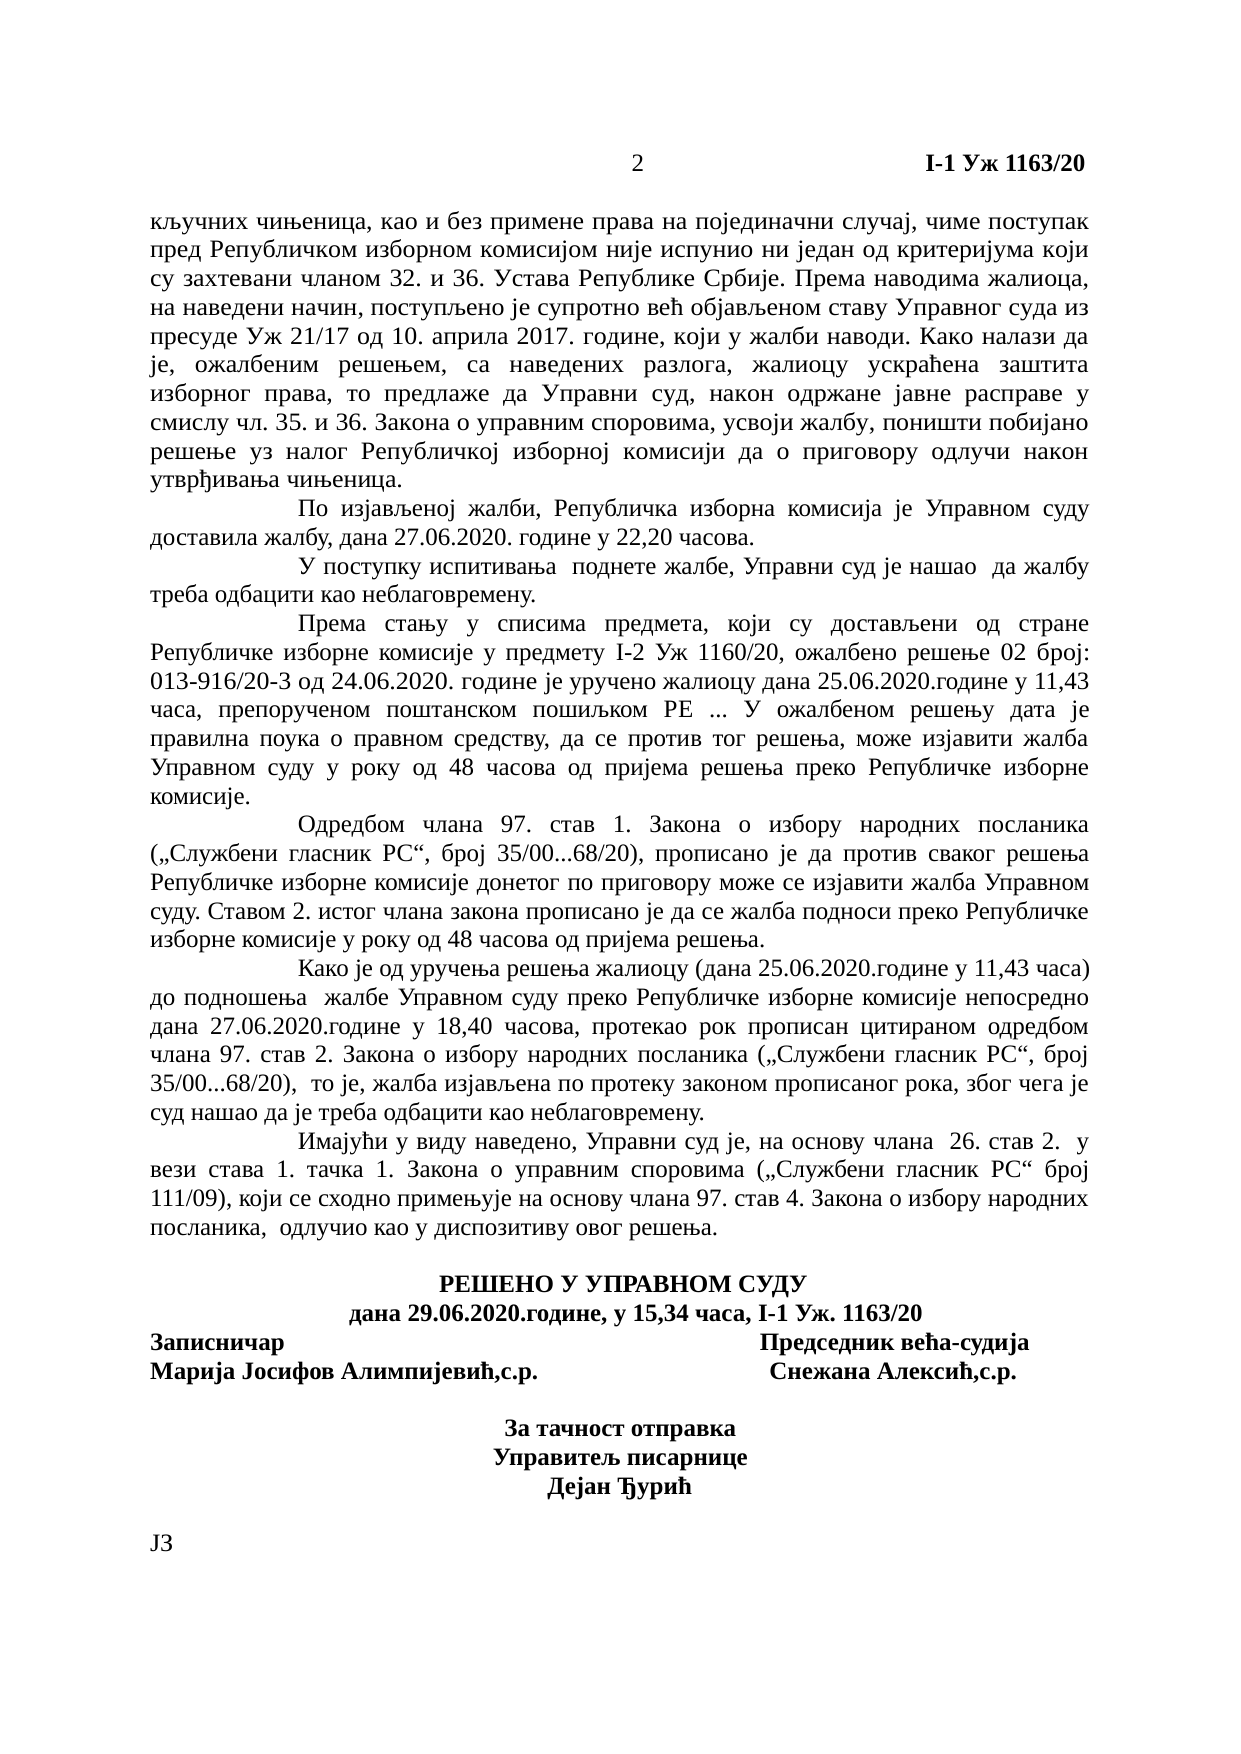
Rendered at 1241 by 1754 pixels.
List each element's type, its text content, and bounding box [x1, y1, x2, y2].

text Дејан Ђурић [150, 1471, 1089, 1499]
text Одредбом члана 97. став 1. Закона о избору народних посланика („Службени гласник РС“, број 35/00...68/20), прописано је да против сваког решења Републичке изборне комисије донетог по приговору може се изјавити жалба Управном суду. Ставом 2. истог члана закона прописано је да се жалба подноси преко Републичке изборне комисије у року од 48 часова од пријема решења. [150, 809, 1090, 953]
text Управитељ писарнице [150, 1442, 1090, 1471]
text ЈЗ [150, 1528, 1089, 1557]
text Имајући у виду наведено, Управни суд је, на основу члана 26. став 2. у вези става 1. тачка 1. Закона о управним споровима („Службени гласник РС“ број 111/09), који се сходно примењује на основу члана 97. став 4. Закона о избору народних посланика, одлучио као у диспозитиву овог решења. [150, 1126, 1090, 1241]
text Како је од уручења решења жалиоцу (дана 25.06.2020.године у 11,43 часа) до подношења жалбе Управном суду преко Републичке изборне комисије непосредно дана 27.06.2020.године у 18,40 часова, протекао рок прописан цитираном одредбом члана 97. став 2. Закона о избору народних посланика („Службени гласник РС“, број 35/00...68/20), то је, жалба изјављена по протеку законом прописаног рока, због чега је суд нашао да је треба одбацити као неблаговремену. [150, 953, 1090, 1126]
text По изјављеној жалби, Републичка изборна комисија је Управном суду доставила жалбу, дана 27.06.2020. године у 22,20 часова. [150, 493, 1090, 551]
text Марија Јосифов Алимпијевић,с.р. Снежана Алексић,с.р. [150, 1356, 1090, 1384]
text РЕШЕНО У УПРАВНОМ СУДУ [150, 1269, 1090, 1298]
text У поступку испитивања поднете жалбе, Управни суд је нашао да жалбу треба одбацити као неблаговремену. [150, 551, 1090, 608]
text Записничар Председник већа-судија [150, 1327, 1090, 1356]
text За тачност отправка [150, 1413, 1090, 1442]
text дана 29.06.2020.године, у 15,34 часа, I-1 Уж. 1163/20 [150, 1298, 1090, 1327]
text Према стању у списима предмета, који су достављени од стране Републичке изборне комисије у предмету I-2 Уж 1160/20, ожалбено решење 02 број: 013-916/20-3 од 24.06.2020. године је уручено жалиоцу дана 25.06.2020.године у 11,43 часа, препорученом поштанском пошиљком РE ... У ожалбеном решењу дата је правилна поука о правном средству, да се против тог решења, може изјавити жалба Управном суду у року од 48 часова од пријема решења преко Републичке изборне комисије. [150, 608, 1090, 809]
text кључних чињеница, као и без примене права на појединачни случај, чиме поступак пред Републичком изборном комисијом није испунио ни један од критеријума који су захтевани чланом 32. и 36. Устава Републике Србије. Према наводима жалиоца, на наведени начин, поступљено је супротно већ објављеном ставу Управног суда из пресуде Уж 21/17 од 10. априла 2017. године, који у жалби наводи. Како налази да је, ожалбеним решењем, са наведених разлога, жалиоцу ускраћена заштита изборног права, то предлаже да Управни суд, након одржане јавне расправе у смислу чл. 35. и 36. Закона о управним споровима, усвоји жалбу, поништи побијано решење уз налог Републичкој изборној комисији да о приговору одлучи након утврђивања чињеница. [150, 206, 1090, 493]
